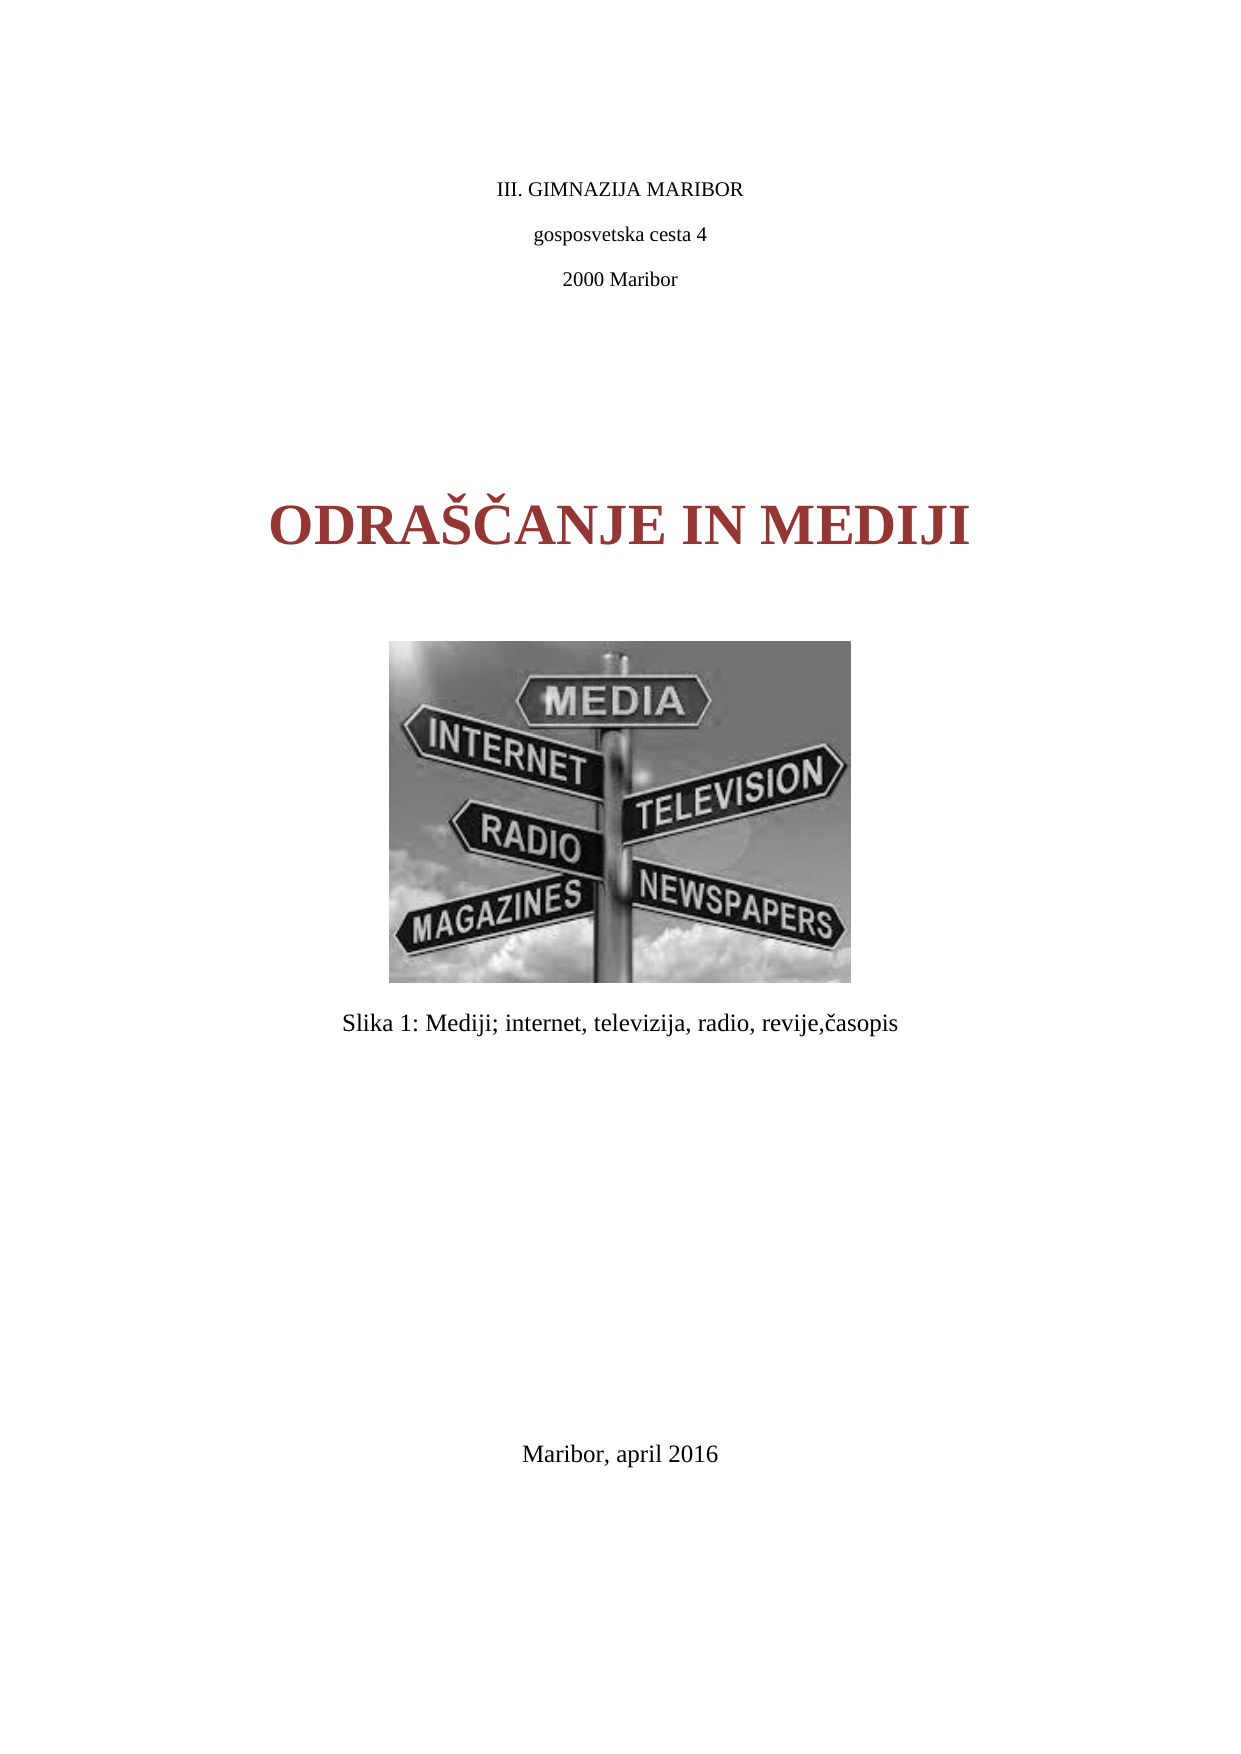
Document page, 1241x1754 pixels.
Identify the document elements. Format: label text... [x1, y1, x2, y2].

text 2000 Maribor [148, 267, 1092, 291]
text gosposvetska cesta 4 [148, 222, 1092, 246]
picture [389, 641, 851, 983]
text ODRAŠČANJE IN MEDIJI [148, 490, 1092, 557]
text III. GIMNAZIJA MARIBOR [148, 177, 1092, 201]
text Maribor, april 2016 [148, 1439, 1092, 1467]
text Slika 1: Mediji; internet, televizija, radio, revije,časopis [148, 1008, 1092, 1037]
